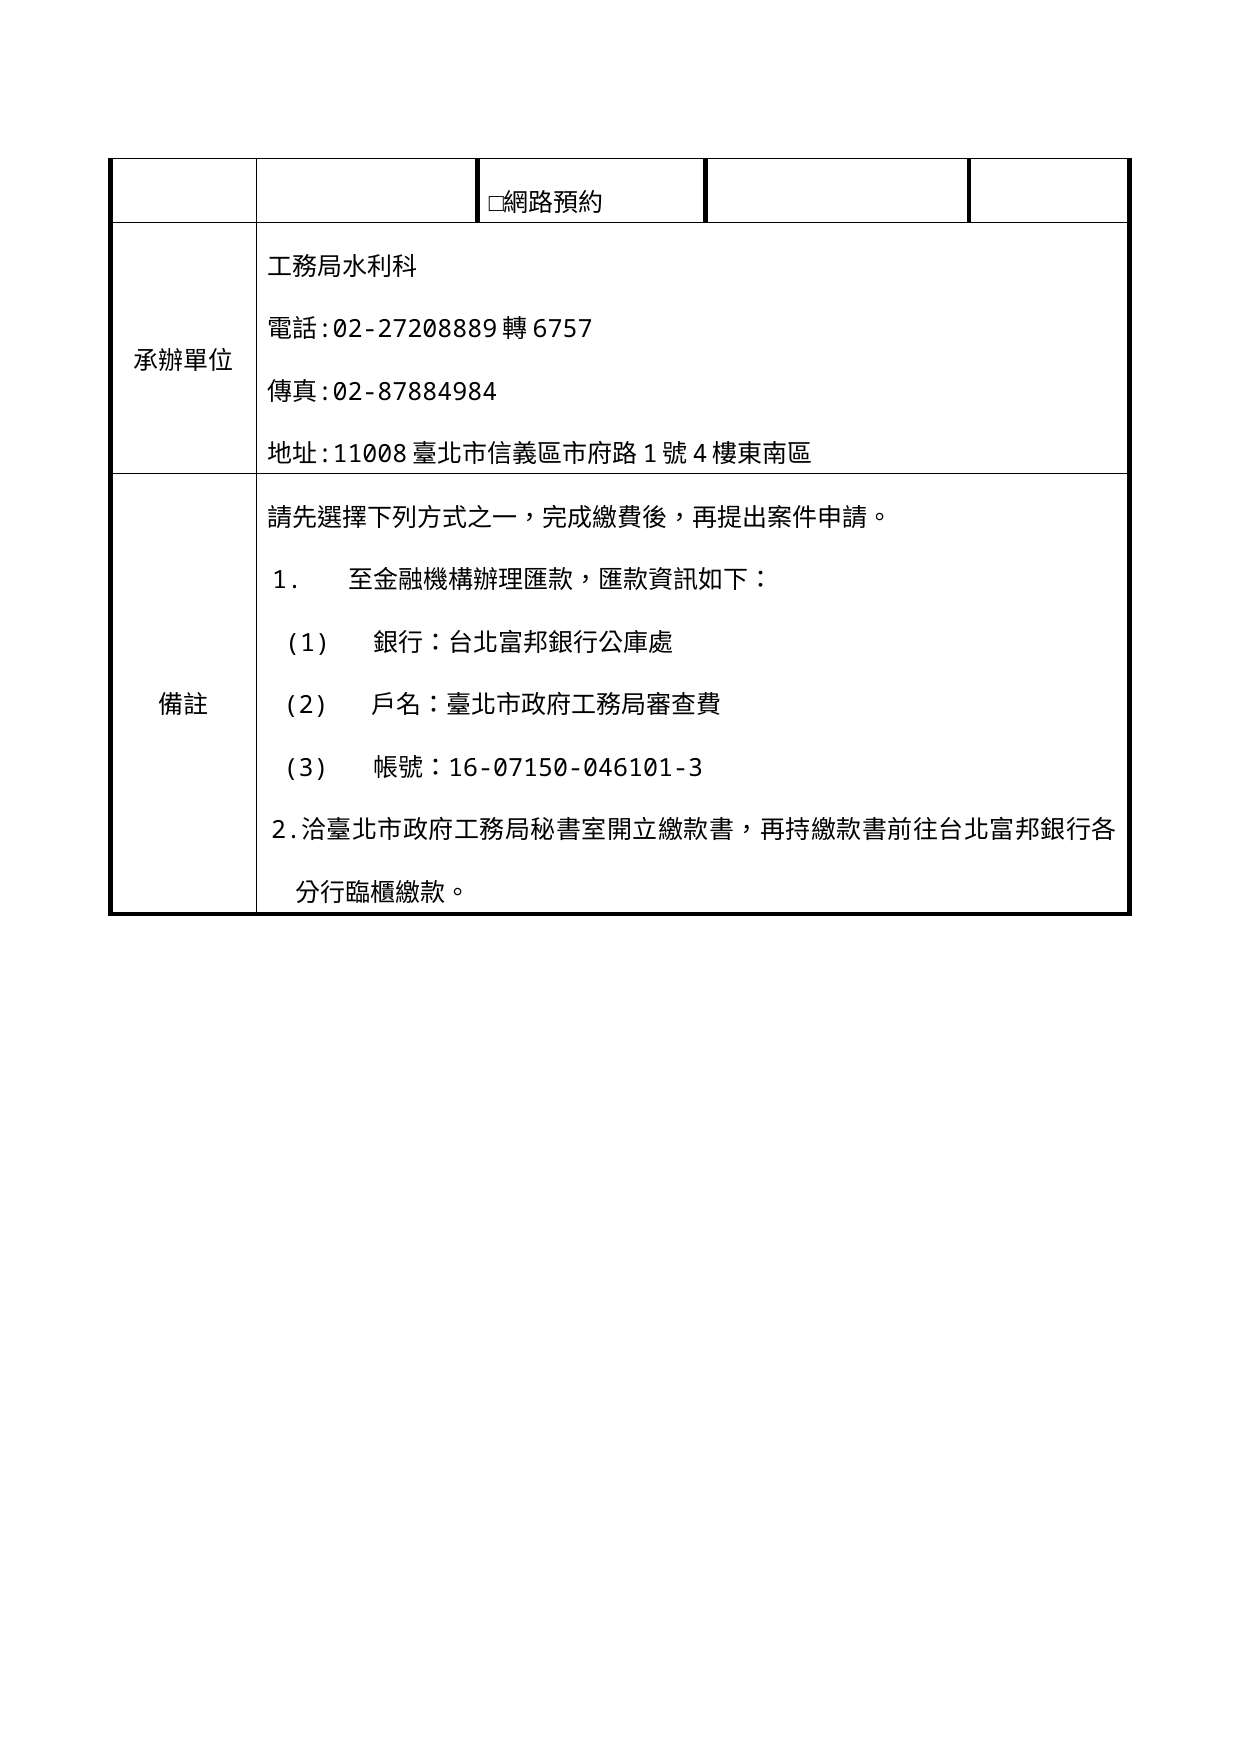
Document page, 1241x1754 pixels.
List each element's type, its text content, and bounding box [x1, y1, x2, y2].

table_cell 備註 [113, 474, 256, 911]
table_cell 請先選擇下列方式之一，完成繳費後，再提出案件申請。 至金融機構辦理匯款，匯款資訊如下： 銀行：台北富邦銀行公庫處 戶名：臺北市政府工務局審查費 帳號：16-07150-046101-3 2.洽臺北市政府工務局秘書室開立繳款書，再持繳款書前往台北富邦銀行各分行臨櫃繳款。 [257, 474, 1127, 911]
table_cell 承辦單位 [113, 223, 256, 473]
table_cell □網路預約 [480, 159, 703, 222]
table_cell [257, 159, 475, 222]
table_cell [971, 159, 1127, 222]
table_cell [708, 159, 967, 222]
table_cell [113, 159, 256, 222]
table_cell 工務局水利科 電話:02-27208889轉6757 傳真:02-87884984 地址:11008臺北市信義區市府路1號4樓東南區 [257, 223, 1127, 473]
